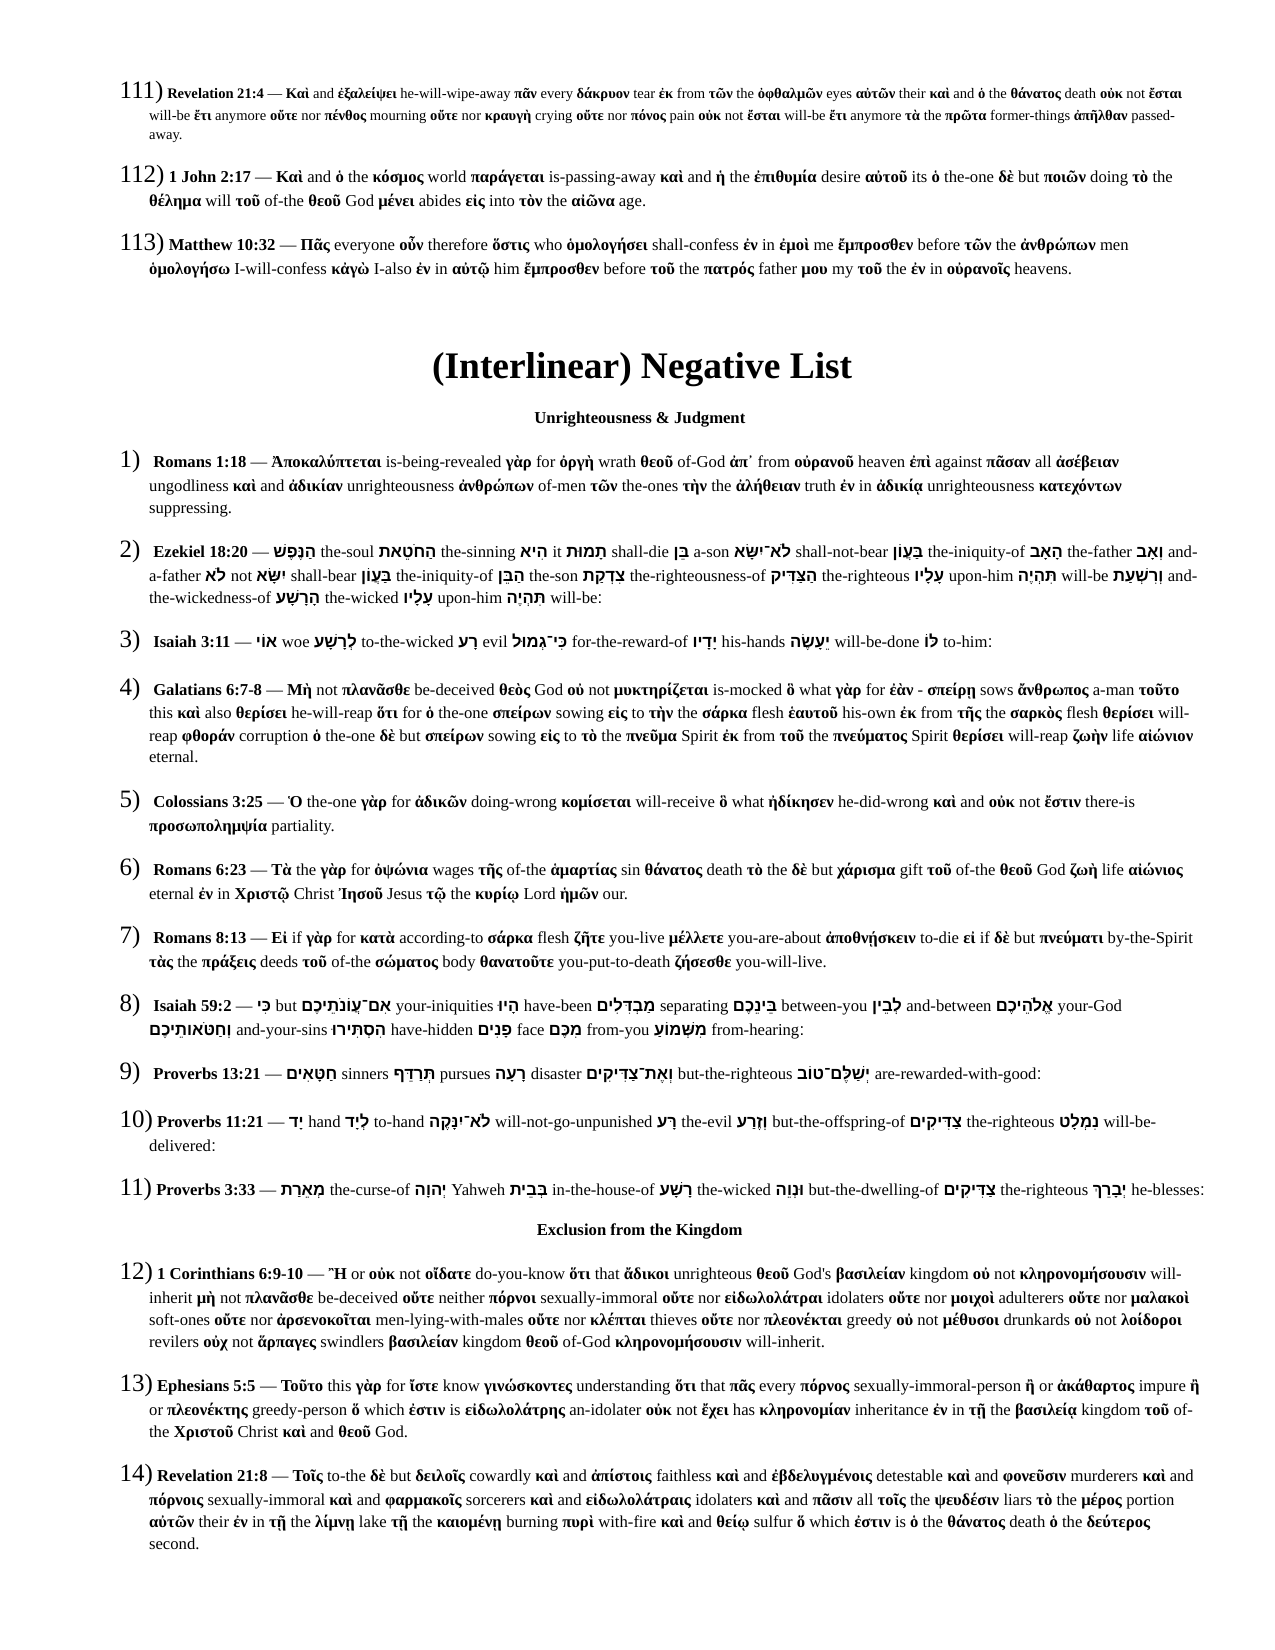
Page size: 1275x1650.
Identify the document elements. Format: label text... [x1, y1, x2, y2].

list Revelation 21:8 — Τοῖς to-the δὲ but δειλοῖς cowardly καὶ and ἀπίστοις faithless καὶ and ἐβδελυγμένοις detestable καὶ and φονεῦσιν murderers καὶ and πόρνοις sexually-immoral καὶ and φαρμακοῖς sorcerers καὶ and εἰδωλολάτραις idolaters καὶ and πᾶσιν all τοῖς the ψευδέσιν liars τὸ the μέρος portion αὐτῶν their ἐν in τῇ the λίμνῃ lake τῇ the καιομένῃ burning πυρὶ with-fire καὶ and θείῳ sulfur ὅ which ἐστιν is ὁ the θάνατος death ὁ the δεύτερος second. [119, 1458, 1200, 1553]
list 1 Corinthians 6:9-10 — Ἢ or οὐκ not οἴδατε do-you-know ὅτι that ἄδικοι unrighteous θεοῦ God's βασιλείαν kingdom οὐ not κληρονομήσουσιν will-inherit μὴ not πλανᾶσθε be-deceived οὔτε neither πόρνοι sexually-immoral οὔτε nor εἰδωλολάτραι idolaters οὔτε nor μοιχοὶ adulterers οὔτε nor μαλακοὶ soft-ones οὔτε nor ἀρσενοκοῖται men-lying-with-males οὔτε nor κλέπται thieves οὔτε nor πλεονέκται greedy οὐ not μέθυσοι drunkards οὐ not λοίδοροι revilers οὐχ not ἅρπαγες swindlers βασιλείαν kingdom θεοῦ of-God κληρονομήσουσιν will-inherit. [119, 1256, 1200, 1351]
list 1 John 2:17 — Καὶ and ὁ the κόσμος world παράγεται is-passing-away καὶ and ἡ the ἐπιθυμία desire αὐτοῦ its ὁ the-one δὲ but ποιῶν doing τὸ the θέλημα will τοῦ of-the θεοῦ God μένει abides εἰς into τὸν the αἰῶνα age. [119, 159, 1200, 210]
list Isaiah 59:2 — כִּי but אִם־עֲוֹנֹתֵיכֶם your-iniquities הָיוּ have-been מַבְדִּלִים separating בֵּינֵכֶם between-you לְבֵין and-between אֱלֹהֵיכֶם your-God וְחַטֹּאותֵיכֶם and-your-sins הִסְתִּירוּ have-hidden פָנִים face מִכֶּם from-you מִשְּׁמוֹעַ from-hearing׃ [119, 988, 1200, 1039]
list Romans 6:23 — Τὰ the γὰρ for ὀψώνια wages τῆς of-the ἁμαρτίας sin θάνατος death τὸ the δὲ but χάρισμα gift τοῦ of-the θεοῦ God ζωὴ life αἰώνιος eternal ἐν in Χριστῷ Christ Ἰησοῦ Jesus τῷ the κυρίῳ Lord ἡμῶν our. [119, 852, 1200, 903]
text Exclusion from the Kingdom [75, 1220, 1200, 1239]
list Romans 8:13 — Εἰ if γὰρ for κατὰ according-to σάρκα flesh ζῆτε you-live μέλλετε you-are-about ἀποθνῄσκειν to-die εἰ if δὲ but πνεύματι by-the-Spirit τὰς the πράξεις deeds τοῦ of-the σώματος body θανατοῦτε you-put-to-death ζήσεσθε you-will-live. [119, 920, 1200, 971]
list Ephesians 5:5 — Τοῦτο this γὰρ for ἴστε know γινώσκοντες understanding ὅτι that πᾶς every πόρνος sexually-immoral-person ἢ or ἀκάθαρτος impure ἢ or πλεονέκτης greedy-person ὅ which ἐστιν is εἰδωλολάτρης an-idolater οὐκ not ἔχει has κληρονομίαν inheritance ἐν in τῇ the βασιλείᾳ kingdom τοῦ of-the Χριστοῦ Christ καὶ and θεοῦ God. [119, 1368, 1200, 1441]
list Ezekiel 18:20 — הַנֶּפֶשׁ the-soul הַחֹטֵאת the-sinning הִיא it תָמוּת shall-die בֵּן a-son לֹא־יִשָּׂא shall-not-bear בַּעֲוֹן the-iniquity-of הָאָב the-father וְאָב and-a-father לֹא not יִשָּׂא shall-bear בַּעֲוֹן the-iniquity-of הַבֵּן the-son צִדְקַת the-righteousness-of הַצַּדִּיק the-righteous עָלָיו upon-him תִּהְיֶה will-be וְרִשְׁעַת and-the-wickedness-of הָרָשָׁע the-wicked עָלָיו upon-him תִּהְיֶה will-be׃ [119, 534, 1200, 607]
text (Interlinear) Negative List [75, 343, 1200, 386]
list Colossians 3:25 — Ὁ the-one γὰρ for ἀδικῶν doing-wrong κομίσεται will-receive ὃ what ἠδίκησεν he-did-wrong καὶ and οὐκ not ἔστιν there-is προσωπολημψία partiality. [119, 784, 1200, 834]
list Proverbs 3:33 — מְאֵרַת the-curse-of יְהוָה Yahweh בְּבֵית in-the-house-of רָשָׁע the-wicked וּנְוֵה but-the-dwelling-of צַדִּיקִים the-righteous יְבָרֵךְ he-blesses׃ [119, 1172, 1200, 1201]
list Revelation 21:4 — Καὶ and ἐξαλείψει he-will-wipe-away πᾶν every δάκρυον tear ἐκ from τῶν the ὀφθαλμῶν eyes αὐτῶν their καὶ and ὁ the θάνατος death οὐκ not ἔσται will-be ἔτι anymore οὔτε nor πένθος mourning οὔτε nor κραυγὴ crying οὔτε nor πόνος pain οὐκ not ἔσται will-be ἔτι anymore τὰ the πρῶτα former-things ἀπῆλθαν passed-away. [119, 75, 1200, 142]
list Matthew 10:32 — Πᾶς everyone οὖν therefore ὅστις who ὁμολογήσει shall-confess ἐν in ἐμοὶ me ἔμπροσθεν before τῶν the ἀνθρώπων men ὁμολογήσω I-will-confess κἀγὼ I-also ἐν in αὐτῷ him ἔμπροσθεν before τοῦ the πατρός father μου my τοῦ the ἐν in οὐρανοῖς heavens. [119, 227, 1200, 278]
list Romans 1:18 — Ἀποκαλύπτεται is-being-revealed γὰρ for ὀργὴ wrath θεοῦ of-God ἀπ᾽ from οὐρανοῦ heaven ἐπὶ against πᾶσαν all ἀσέβειαν ungodliness καὶ and ἀδικίαν unrighteousness ἀνθρώπων of-men τῶν the-ones τὴν the ἀλήθειαν truth ἐν in ἀδικίᾳ unrighteousness κατεχόντων suppressing. [119, 444, 1200, 517]
list Proverbs 11:21 — יָד hand לְיָד to-hand לֹא־יִנָּקֶה will-not-go-unpunished רָּע the-evil וְזֶרַע but-the-offspring-of צַדִּיקִים the-righteous נִמְלָט will-be-delivered׃ [119, 1104, 1200, 1155]
list Galatians 6:7-8 — Μὴ not πλανᾶσθε be-deceived θεὸς God οὐ not μυκτηρίζεται is-mocked ὃ what γὰρ for ἐὰν - σπείρῃ sows ἄνθρωπος a-man τοῦτο this καὶ also θερίσει he-will-reap ὅτι for ὁ the-one σπείρων sowing εἰς to τὴν the σάρκα flesh ἑαυτοῦ his-own ἐκ from τῆς the σαρκὸς flesh θερίσει will-reap φθοράν corruption ὁ the-one δὲ but σπείρων sowing εἰς to τὸ the πνεῦμα Spirit ἐκ from τοῦ the πνεύματος Spirit θερίσει will-reap ζωὴν life αἰώνιον eternal. [119, 672, 1200, 766]
text Unrighteousness & Judgment [75, 407, 1200, 427]
list Proverbs 13:21 — חַטָּאִים sinners תְּרַדֵּף pursues רָעָה disaster וְאֶת־צַדִּיקִים but-the-righteous יְשַׁלֶּם־טוֹב are-rewarded-with-good׃ [119, 1056, 1200, 1085]
list Isaiah 3:11 — אוֹי woe לְרָשָׁע to-the-wicked רָע evil כִּי־גְמוּל for-the-reward-of יָדָיו his-hands יֵעָשֶׂה will-be-done לּוֹ to-him׃ [119, 624, 1200, 653]
